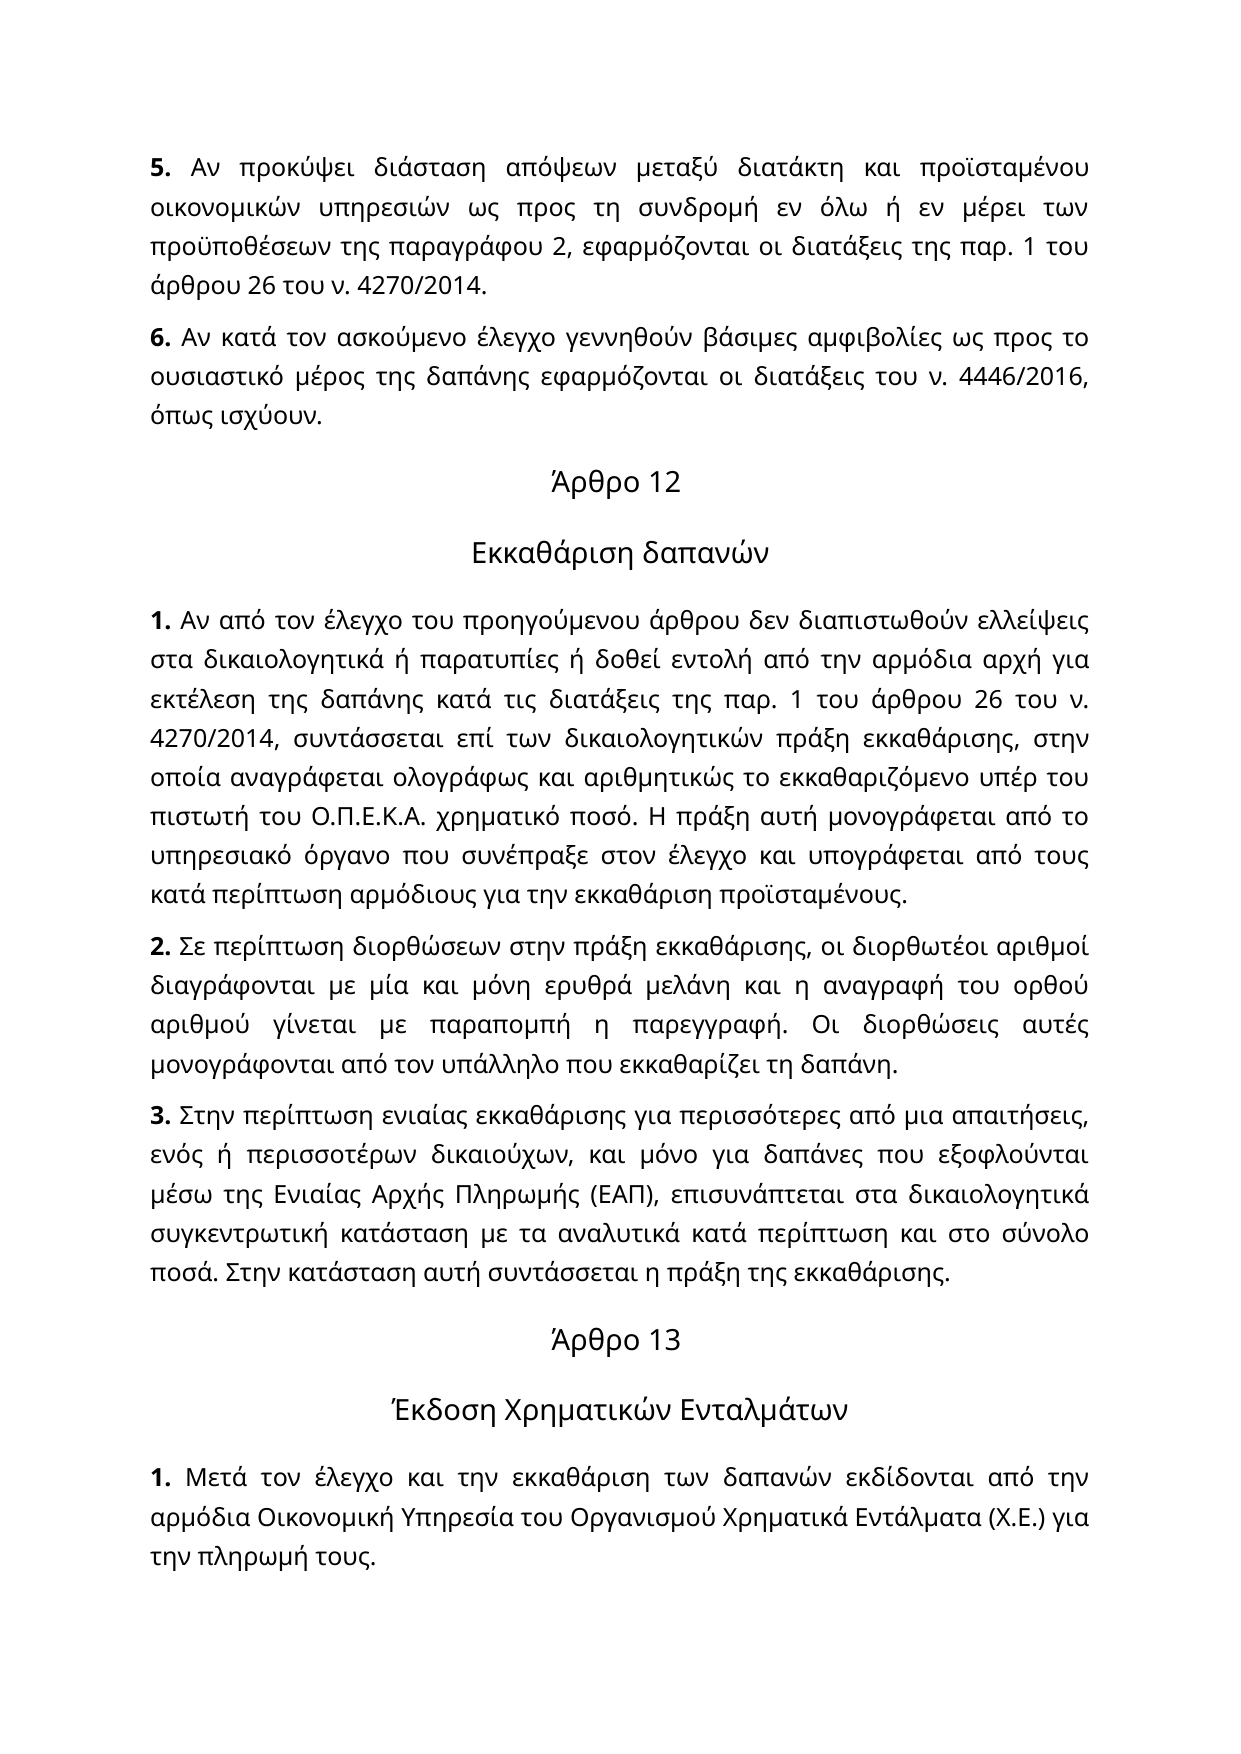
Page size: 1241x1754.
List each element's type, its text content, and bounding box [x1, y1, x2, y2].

text 5. Αν προκύψει διάσταση απόψεων μεταξύ διατάκτη και προϊσταμένου οικονομικών υπηρεσιών ως προς τη συνδρομή εν όλω ή εν μέρει των προϋποθέσεων της παραγράφου 2, εφαρμόζονται οι διατάξεις της παρ. 1 του άρθρου 26 του ν. 4270/2014. [150, 150, 1090, 302]
subtitle Άρθρο 12 [150, 462, 1090, 501]
text 1. Μετά τον έλεγχο και την εκκαθάριση των δαπανών εκδίδονται από την αρμόδια Οικονομική Υπηρεσία του Οργανισμού Χρηματικά Εντάλματα (Χ.Ε.) για την πληρωμή τους. [150, 1460, 1090, 1572]
subtitle Άρθρο 13 [150, 1319, 1090, 1358]
text 3. Στην περίπτωση ενιαίας εκκαθάρισης για περισσότερες από μια απαιτήσεις, ενός ή περισσοτέρων δικαιούχων, και μόνο για δαπάνες που εξοφλούνται μέσω της Ενιαίας Αρχής Πληρωμής (ΕΑΠ), επισυνάπτεται στα δικαιολογητικά συγκεντρωτική κατάσταση με τα αναλυτικά κατά περίπτωση και στο σύνολο ποσά. Στην κατάσταση αυτή συντάσσεται η πράξη της εκκαθάρισης. [150, 1098, 1090, 1289]
subtitle Εκκαθάριση δαπανών [150, 532, 1090, 572]
text 6. Αν κατά τον ασκούμενο έλεγχο γεννηθούν βάσιμες αμφιβολίες ως προς το ουσιαστικό μέρος της δαπάνης εφαρμόζονται οι διατάξεις του ν. 4446/2016, όπως ισχύουν. [150, 319, 1090, 432]
text 1. Αν από τον έλεγχο του προηγούμενου άρθρου δεν διαπιστωθούν ελλείψεις στα δικαιολογητικά ή παρατυπίες ή δοθεί εντολή από την αρμόδια αρχή για εκτέλεση της δαπάνης κατά τις διατάξεις της παρ. 1 του άρθρου 26 του ν. 4270/2014, συντάσσεται επί των δικαιολογητικών πράξη εκκαθάρισης, στην οποία αναγράφεται ολογράφως και αριθμητικώς το εκκαθαριζόμενο υπέρ του πιστωτή του Ο.Π.Ε.Κ.Α. χρηματικό ποσό. Η πράξη αυτή μονογράφεται από το υπηρεσιακό όργανο που συνέπραξε στον έλεγχο και υπογράφεται από τους κατά περίπτωση αρμόδιους για την εκκαθάριση προϊσταμένους. [150, 603, 1090, 911]
subtitle Έκδοση Χρηματικών Ενταλμάτων [150, 1389, 1090, 1429]
text 2. Σε περίπτωση διορθώσεων στην πράξη εκκαθάρισης, οι διορθωτέοι αριθμοί διαγράφονται με μία και μόνη ερυθρά μελάνη και η αναγραφή του ορθού αριθμού γίνεται με παραπομπή η παρεγγραφή. Οι διορθώσεις αυτές μονογράφονται από τον υπάλληλο που εκκαθαρίζει τη δαπάνη. [150, 929, 1090, 1080]
